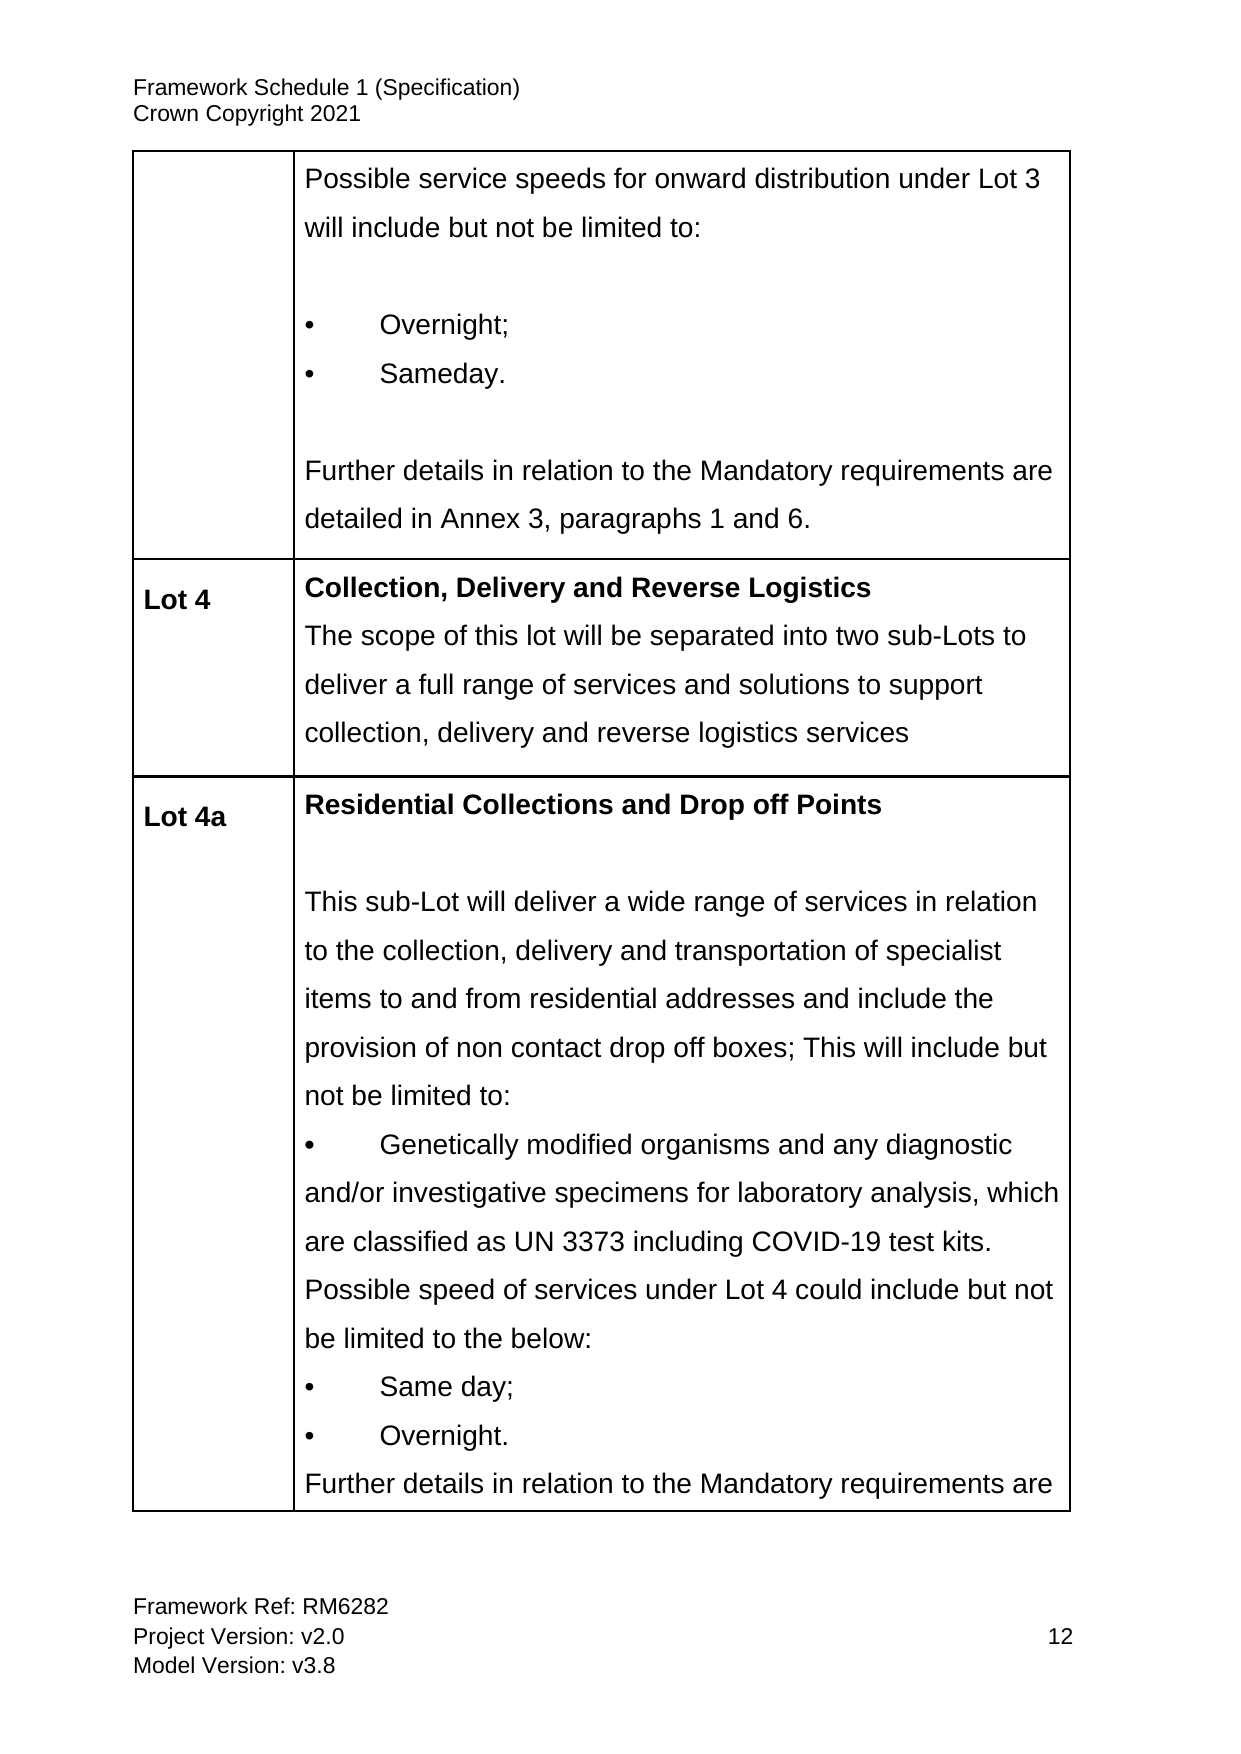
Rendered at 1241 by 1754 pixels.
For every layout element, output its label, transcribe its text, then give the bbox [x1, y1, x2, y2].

table_cell Collection, Delivery and Reverse Logistics The scope of this lot will be separated into two sub-Lots to deliver a full range of services and solutions to support collection, delivery and reverse logistics services [295, 560, 1069, 775]
table_cell Possible service speeds for onward distribution under Lot 3 will include but not be limited to: • Overnight; • Sameday. Further details in relation to the Mandatory requirements are detailed in Annex 3, paragraphs 1 and 6. [295, 152, 1069, 558]
table_cell [134, 152, 293, 558]
table_cell Lot 4 [134, 560, 293, 775]
table_cell Lot 4a [134, 778, 293, 1510]
table_cell Residential Collections and Drop off Points This sub-Lot will deliver a wide range of services in relation to the collection, delivery and transportation of specialist items to and from residential addresses and include the provision of non contact drop off boxes; This will include but not be limited to: • Genetically modified organisms and any diagnostic and/or investigative specimens for laboratory analysis, which are classified as UN 3373 including COVID-19 test kits. Possible speed of services under Lot 4 could include but not be limited to the below: • Same day; • Overnight. Further details in relation to the Mandatory requirements are [295, 778, 1069, 1510]
